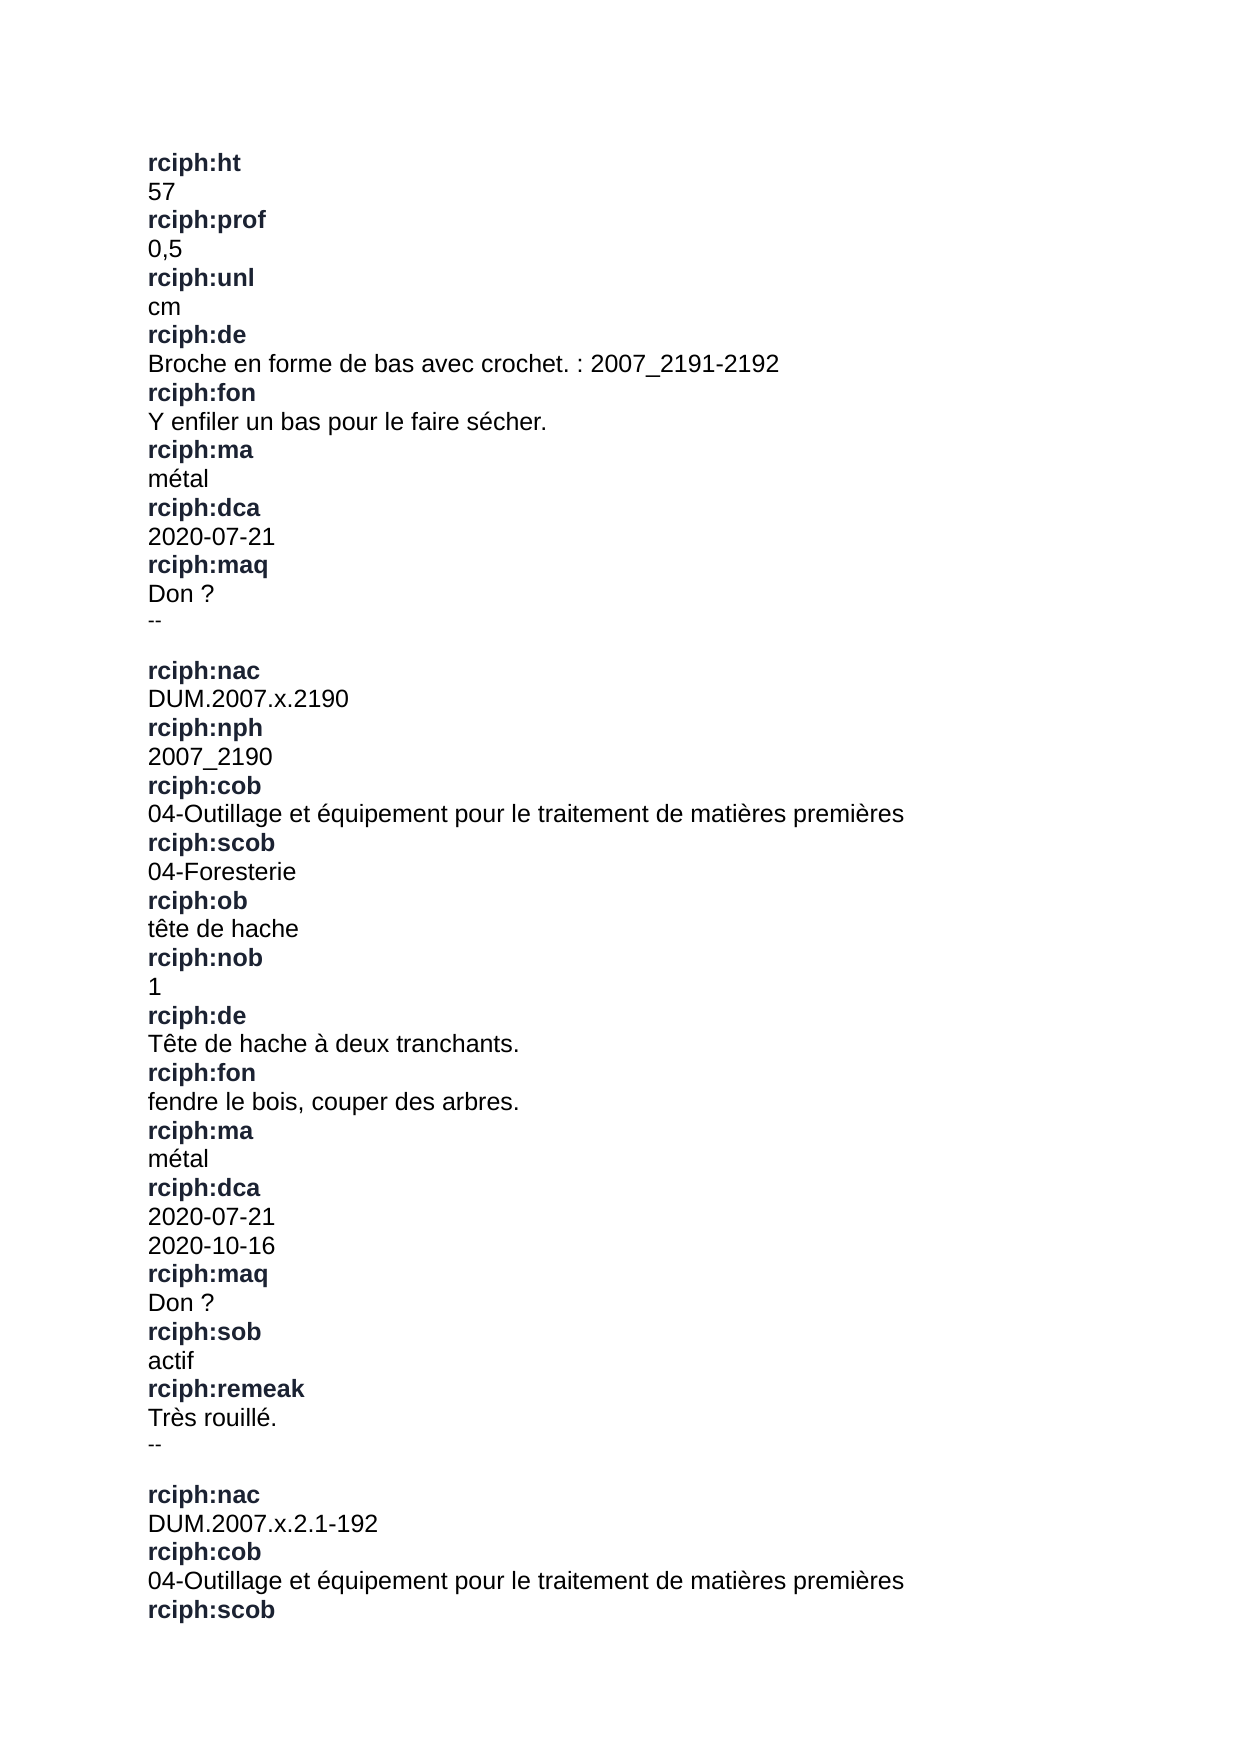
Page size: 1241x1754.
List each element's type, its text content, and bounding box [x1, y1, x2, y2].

text DUM.2007.x.2.1-192 [148, 1508, 1092, 1537]
text métal [148, 1144, 1092, 1173]
text rciph:remeak [148, 1374, 1092, 1403]
text rciph:unl [148, 263, 1092, 291]
text rciph:ma [148, 1116, 1092, 1144]
text -- [148, 608, 1092, 632]
text Y enfiler un bas pour le faire sécher. [148, 406, 1092, 435]
text rciph:de [148, 1001, 1092, 1029]
text rciph:ma [148, 435, 1092, 464]
text rciph:maq [148, 1259, 1092, 1288]
text rciph:nac [148, 1480, 1092, 1508]
text rciph:dca [148, 1173, 1092, 1202]
text 0,5 [148, 234, 1092, 263]
text rciph:dca [148, 493, 1092, 521]
text -- [148, 1432, 1092, 1456]
text 2007_2190 [148, 742, 1092, 771]
text rciph:ob [148, 886, 1092, 914]
text rciph:nob [148, 943, 1092, 972]
text 04-Outillage et équipement pour le traitement de matières premières [148, 799, 1092, 828]
text cm [148, 291, 1092, 320]
text rciph:fon [148, 1058, 1092, 1087]
text 2020-10-16 [148, 1231, 1092, 1259]
text rciph:de [148, 320, 1092, 349]
text DUM.2007.x.2190 [148, 684, 1092, 713]
text Broche en forme de bas avec crochet. : 2007_2191-2192 [148, 349, 1092, 378]
text Tête de hache à deux tranchants. [148, 1029, 1092, 1058]
text tête de hache [148, 914, 1092, 943]
text rciph:ht [148, 148, 1092, 176]
text rciph:fon [148, 378, 1092, 406]
text Don ? [148, 579, 1092, 608]
text 57 [148, 176, 1092, 205]
text rciph:maq [148, 550, 1092, 579]
text rciph:prof [148, 205, 1092, 234]
text 04-Foresterie [148, 857, 1092, 886]
text 1 [148, 972, 1092, 1001]
text actif [148, 1346, 1092, 1374]
text fendre le bois, couper des arbres. [148, 1087, 1092, 1116]
text Don ? [148, 1288, 1092, 1317]
text Très rouillé. [148, 1403, 1092, 1432]
text 2020-07-21 [148, 1202, 1092, 1231]
text métal [148, 464, 1092, 493]
text 2020-07-21 [148, 521, 1092, 550]
text rciph:sob [148, 1317, 1092, 1346]
text rciph:cob [148, 1537, 1092, 1566]
text rciph:nac [148, 656, 1092, 684]
text rciph:scob [148, 1595, 1092, 1623]
text rciph:cob [148, 771, 1092, 799]
text rciph:scob [148, 828, 1092, 857]
text 04-Outillage et équipement pour le traitement de matières premières [148, 1566, 1092, 1595]
text rciph:nph [148, 713, 1092, 742]
